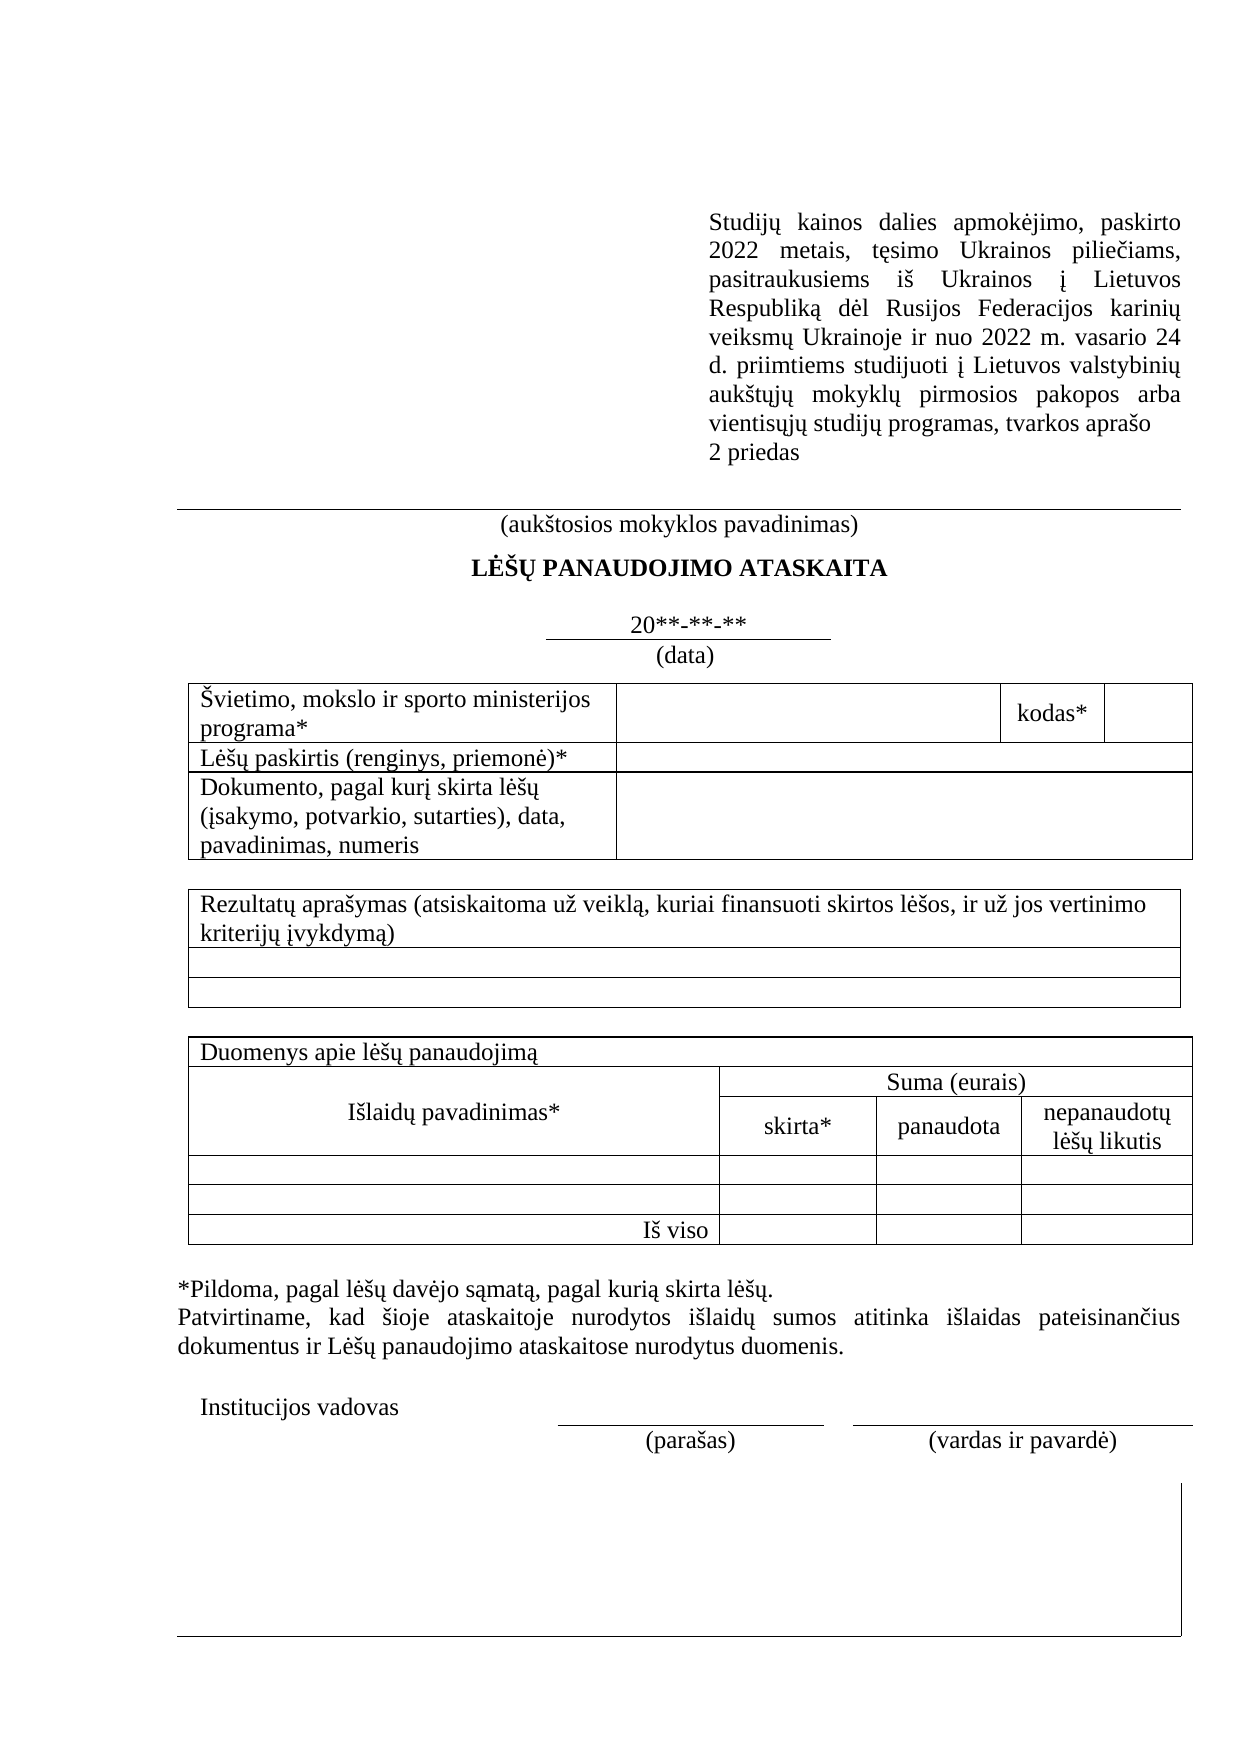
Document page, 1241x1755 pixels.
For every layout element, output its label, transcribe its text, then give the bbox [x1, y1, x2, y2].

text Studijų kainos dalies apmokėjimo, paskirto 2022 metais, tęsimo Ukrainos piliečiams, pasitraukusiems iš Ukrainos į Lietuvos Respubliką dėl Rusijos Federacijos karinių veiksmų Ukrainoje ir nuo 2022 m. vasario 24 d. priimtiems studijuoti į Lietuvos valstybinių aukštųjų mokyklų pirmosios pakopos arba vientisųjų studijų programas, tvarkos aprašo [709, 207, 1181, 437]
table_header [189, 610, 546, 639]
table_cell [1022, 1185, 1192, 1214]
table_header Institucijos vadovas [189, 1389, 528, 1424]
text 2 priedas [709, 437, 1181, 465]
table_cell Dokumento, pagal kurį skirta lėšų (įsakymo, potvarkio, sutarties), data, pavadinimas, numeris [189, 773, 616, 859]
table_header [824, 1389, 853, 1424]
table_header [853, 1389, 1192, 1424]
table_header kodas* [1001, 684, 1104, 742]
table_cell Išlaidų pavadinimas* [189, 1067, 719, 1154]
table_cell (aukštosios mokyklos pavadinimas) [177, 510, 1181, 538]
table_header 20**-**-** [546, 610, 831, 639]
text LĖŠŲ PANAUDOJIMO ATASKAITA [177, 553, 1181, 581]
table_cell Iš viso [189, 1215, 719, 1244]
table_cell [1022, 1156, 1192, 1184]
table_cell [877, 1185, 1021, 1214]
table_cell [189, 1425, 528, 1454]
text *Pildoma, pagal lėšų davėjo sąmatą, pagal kurią skirta lėšų. [177, 1274, 1181, 1302]
table_cell skirta* [720, 1097, 876, 1154]
table_cell [189, 978, 1180, 1007]
table_header [558, 1389, 823, 1424]
table_header Duomenys apie lėšų panaudojimą [189, 1038, 1192, 1066]
table_header [831, 610, 1181, 639]
table_header Švietimo, mokslo ir sporto ministerijos programa* [189, 684, 616, 742]
table_header [177, 480, 1181, 508]
text Patvirtiname, kad šioje ataskaitoje nurodytos išlaidų sumos atitinka išlaidas pateisinančius dokumentus ir Lėšų panaudojimo ataskaitose nurodytus duomenis. [177, 1302, 1181, 1360]
table_cell nepanaudotų lėšų likutis [1022, 1097, 1192, 1154]
table_header [528, 1389, 558, 1424]
table_cell [720, 1185, 876, 1214]
table_cell [189, 1185, 719, 1214]
table_cell [617, 773, 1192, 859]
table_cell (vardas ir pavardė) [853, 1426, 1192, 1454]
table_cell [1022, 1215, 1192, 1244]
table_cell [189, 1156, 719, 1184]
table_cell [617, 743, 1192, 771]
table_header [1105, 684, 1192, 742]
table_cell (data) [189, 639, 1181, 669]
table_cell [877, 1156, 1021, 1184]
table_cell (parašas) [558, 1426, 823, 1454]
table_cell [720, 1156, 876, 1184]
table_cell panaudota [877, 1097, 1021, 1154]
table_cell Suma (eurais) [720, 1067, 1192, 1096]
table_cell [189, 948, 1180, 977]
table_header Rezultatų aprašymas (atsiskaitoma už veiklą, kuriai finansuoti skirtos lėšos, ir už jos vertinimo kriterijų įvykdymą) [189, 890, 1180, 947]
table_header [617, 684, 1000, 742]
table_cell [720, 1215, 876, 1244]
table_cell Lėšų paskirtis (renginys, priemonė)* [189, 743, 616, 771]
table_cell [824, 1425, 853, 1454]
table_cell [877, 1215, 1021, 1244]
table_cell [528, 1425, 558, 1454]
